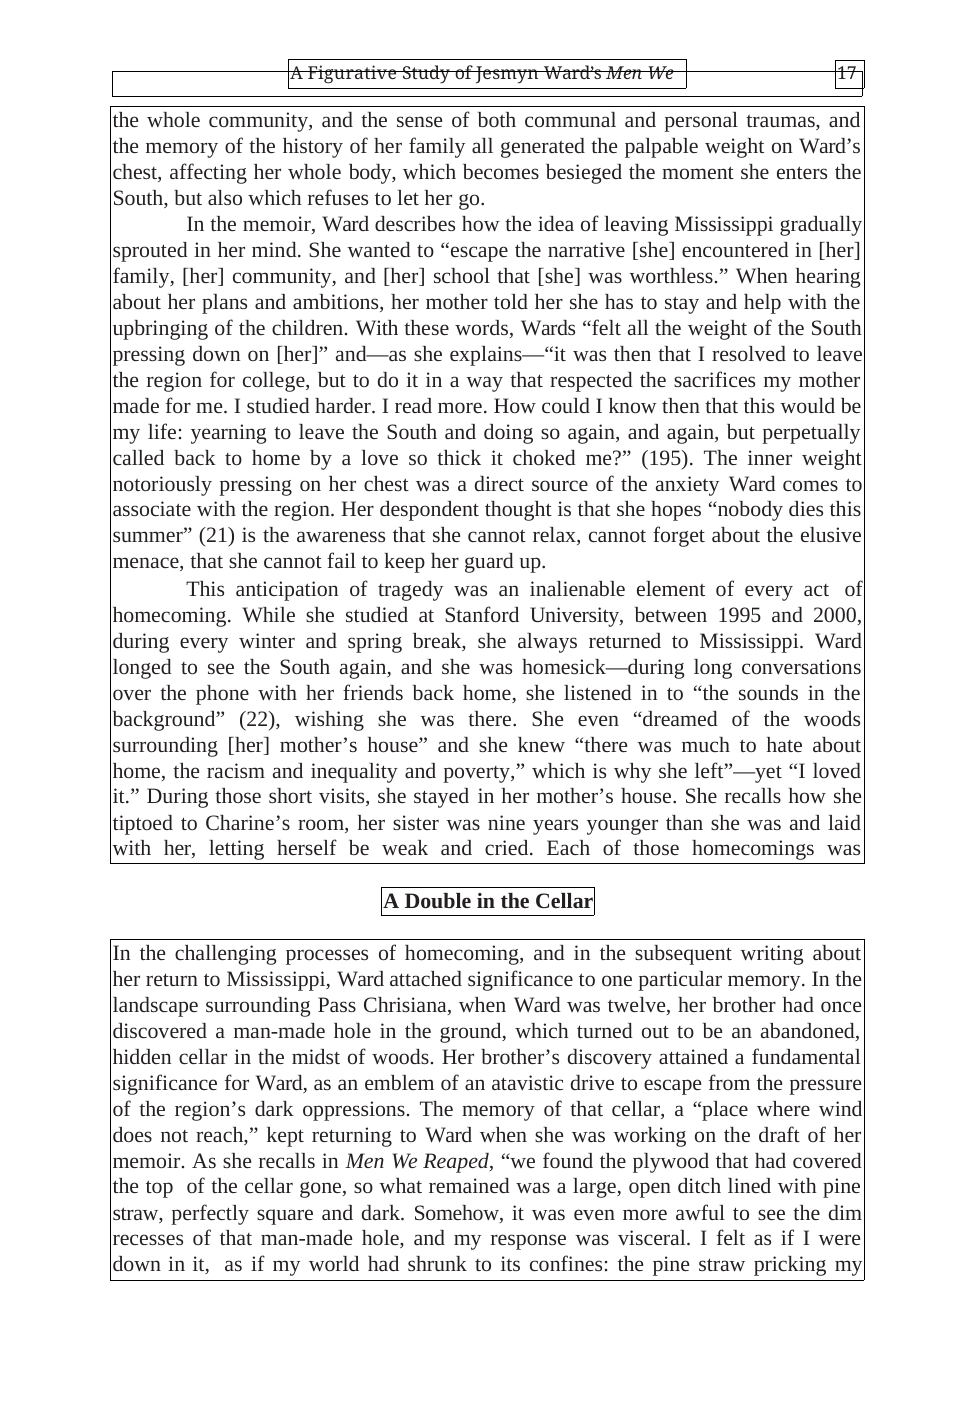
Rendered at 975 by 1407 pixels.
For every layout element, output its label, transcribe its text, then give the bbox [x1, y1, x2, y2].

text A Double in the Cellar [383, 888, 594, 913]
text In the challenging processes of homecoming, and in the subsequent writing about her return to Mississippi, Ward attached significance to one particular memory. In the landscape surrounding Pass Chrisiana, when Ward was twelve, her brother had once discovered a man-made hole in the ground, which turned out to be an abandoned, hidden cellar in the midst of woods. Her brother’s discovery attained a fundamental significance for Ward, as an emblem of an atavistic drive to escape from the pressure of the region’s dark oppressions. The memory of that cellar, a “place where wind does not reach,” kept returning to Ward when she was working on the draft of her memoir. As she recalls in Men We Reaped, “we found the plywood that had covered the top of the cellar gone, so what remained was a large, open ditch lined with pine straw, perfectly square and dark. Somehow, it was even more awful to see the dim recesses of that man-made hole, and my response was visceral. I felt as if I were down in it, as if my world had shrunk to its confines: the pine straw pricking my legs and arms, [112, 940, 862, 1279]
text This anticipation of tragedy was an inalienable element of every act of homecoming. While she studied at Stanford University, between 1995 and 2000, during every winter and spring break, she always returned to Mississippi. Ward longed to see the South again, and she was homesick—during long conversations over the phone with her friends back home, she listened in to “the sounds in the background” (22), wishing she was there. She even “dreamed of the woods surrounding [her] mother’s house” and she knew “there was much to hate about home, the racism and inequality and poverty,” which is why she left”—yet “I loved it.” During those short visits, she stayed in her mother’s house. She recalls how she tiptoed to Charine’s room, her sister was nine years younger than she was and laid with her, letting herself be weak and cried. Each of those homecomings was essentially ambivalent. [112, 576, 862, 863]
text A Figurative Study of Jesmyn Ward’s Men We Reaped [290, 61, 686, 71]
text the whole community, and the sense of both communal and personal traumas, and the memory of the history of her family all generated the palpable weight on Ward’s chest, affecting her whole body, which becomes besieged the moment she enters the South, but also which refuses to let her go. [112, 107, 862, 210]
text 173 [837, 61, 864, 88]
text 173 [837, 72, 862, 88]
text In the memoir, Ward describes how the idea of leaving Mississippi gradually sprouted in her mind. She wanted to “escape the narrative [she] encountered in [her] family, [her] community, and [her] school that [she] was worthless.” When hearing about her plans and ambitions, her mother told her she has to stay and help with the upbringing of the children. With these words, Wards “felt all the weight of the South pressing down on [her]” and—as she explains—“it was then that I resolved to leave the region for college, but to do it in a way that respected the sacrifices my mother made for me. I studied harder. I read more. How could I know then that this would be my life: yearning to leave the South and doing so again, and again, but perpetually called back to home by a love so thick it choked me?” (195). The inner weight notoriously pressing on her chest was a direct source of the anxiety Ward comes to associate with the region. Her despondent thought is that she hopes “nobody dies this summer” (21) is the awareness that she cannot relax, cannot forget about the elusive menace, that she cannot fail to keep her guard up. [112, 211, 863, 573]
text A Figurative Study of Jesmyn Ward’s Men We Reaped [290, 72, 686, 88]
